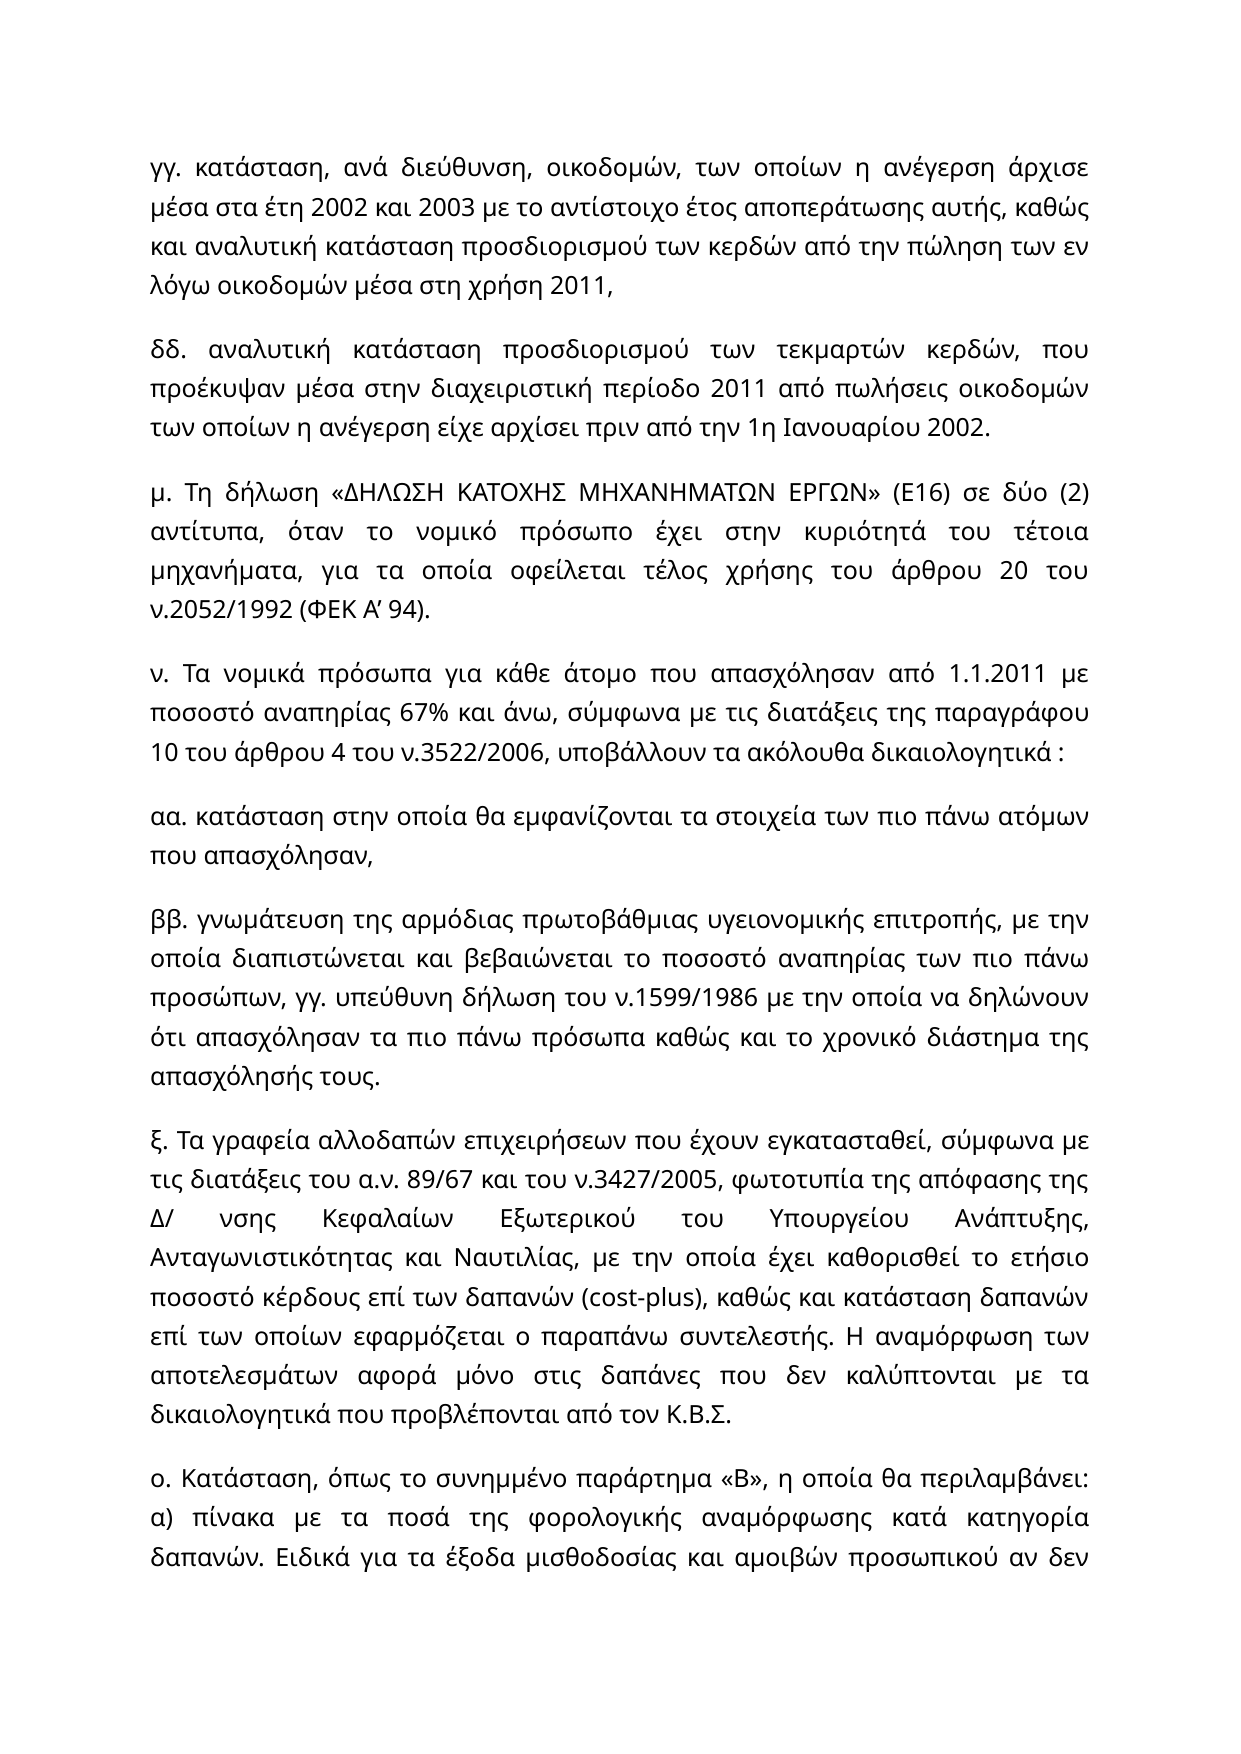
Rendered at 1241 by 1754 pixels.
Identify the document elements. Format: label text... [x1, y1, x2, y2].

text μ. Τη δήλωση «ΔΗΛΩΣΗ ΚΑΤΟΧΗΣ ΜΗΧΑΝΗΜΑΤΩΝ ΕΡΓΩΝ» (Ε16) σε δύο (2) αντίτυπα, όταν το νομικό πρόσωπο έχει στην κυριότητά του τέτοια μηχανήματα, για τα οποία οφείλεται τέλος χρήσης του άρθρου 20 του ν.2052/1992 (ΦΕΚ Α’ 94). [150, 474, 1090, 626]
text ο. Κατάσταση, όπως το συνημμένο παράρτημα «Β», η οποία θα περιλαμβάνει: α) πίνακα με τα ποσά της φορολογικής αναμόρφωσης κατά κατηγορία δαπανών. Ειδικά για τα έξοδα μισθοδοσίας και αμοιβών προσωπικού αν δεν [150, 1461, 1090, 1573]
text ξ. Τα γραφεία αλλοδαπών επιχειρήσεων που έχουν εγκατασταθεί, σύμφωνα με τις διατάξεις του α.ν. 89/67 και του ν.3427/2005, φωτοτυπία της απόφασης της Δ/ νσης Κεφαλαίων Εξωτερικού του Υπουργείου Ανάπτυξης, Ανταγωνιστικότητας και Ναυτιλίας, με την οποία έχει καθορισθεί το ετήσιο ποσοστό κέρδους επί των δαπανών (cost-plus), καθώς και κατάσταση δαπανών επί των οποίων εφαρμόζεται ο παραπάνω συντελεστής. Η αναμόρφωση των αποτελεσμάτων αφορά μόνο στις δαπάνες που δεν καλύπτονται με τα δικαιολογητικά που προβλέπονται από τον Κ.Β.Σ. [150, 1122, 1090, 1431]
text δδ. αναλυτική κατάσταση προσδιορισμού των τεκμαρτών κερδών, που προέκυψαν μέσα στην διαχειριστική περίοδο 2011 από πωλήσεις οικοδομών των οποίων η ανέγερση είχε αρχίσει πριν από την 1η Ιανουαρίου 2002. [150, 332, 1090, 444]
text ν. Τα νομικά πρόσωπα για κάθε άτομο που απασχόλησαν από 1.1.2011 με ποσοστό αναπηρίας 67% και άνω, σύμφωνα με τις διατάξεις της παραγράφου 10 του άρθρου 4 του ν.3522/2006, υποβάλλουν τα ακόλουθα δικαιολογητικά : [150, 656, 1090, 768]
text γγ. κατάσταση, ανά διεύθυνση, οικοδομών, των οποίων η ανέγερση άρχισε μέσα στα έτη 2002 και 2003 με το αντίστοιχο έτος αποπεράτωσης αυτής, καθώς και αναλυτική κατάσταση προσδιορισμού των κερδών από την πώληση των εν λόγω οικοδομών μέσα στη χρήση 2011, [150, 150, 1090, 302]
text ββ. γνωμάτευση της αρμόδιας πρωτοβάθμιας υγειονομικής επιτροπής, με την οποία διαπιστώνεται και βεβαιώνεται το ποσοστό αναπηρίας των πιο πάνω προσώπων, γγ. υπεύθυνη δήλωση του ν.1599/1986 με την οποία να δηλώνουν ότι απασχόλησαν τα πιο πάνω πρόσωπα καθώς και το χρονικό διάστημα της απασχόλησής τους. [150, 902, 1090, 1092]
text αα. κατάσταση στην οποία θα εμφανίζονται τα στοιχεία των πιο πάνω ατόμων που απασχόλησαν, [150, 798, 1090, 872]
